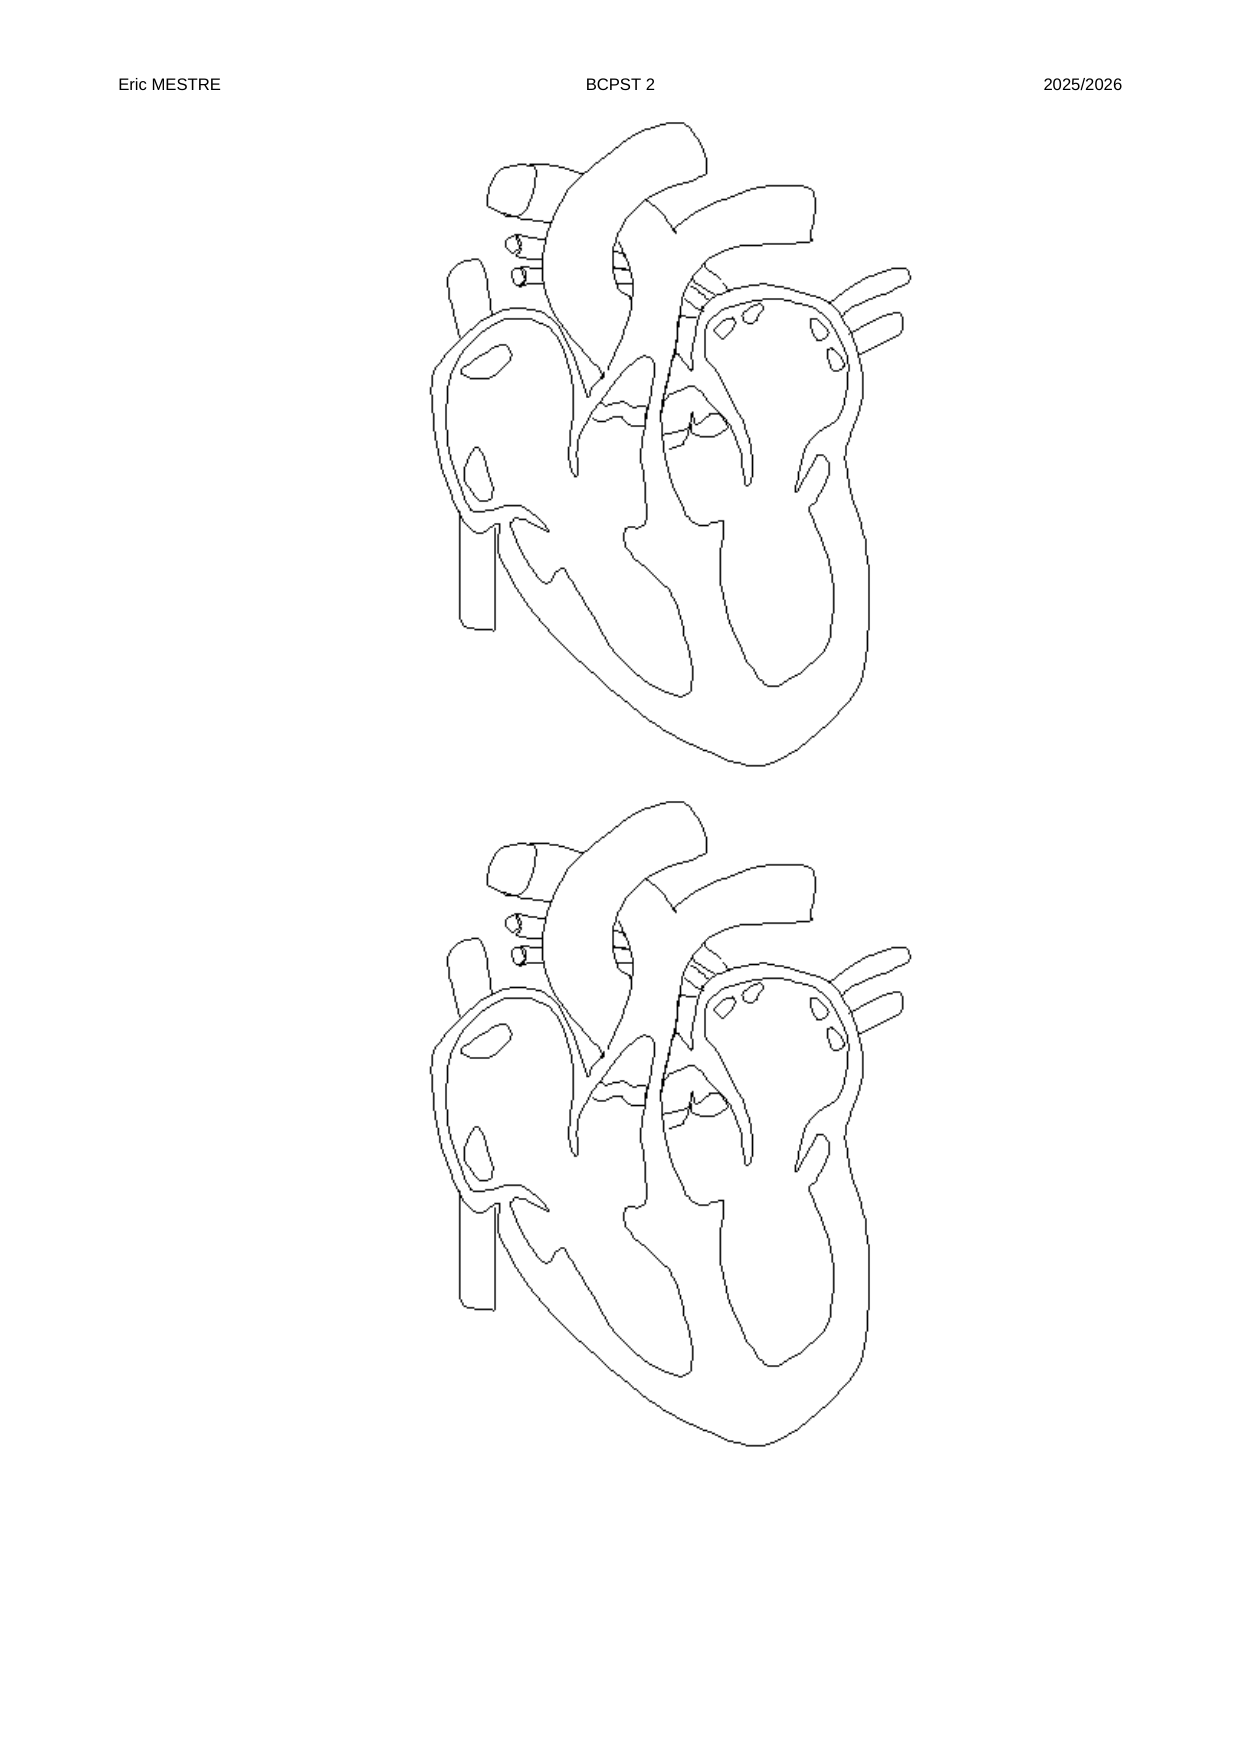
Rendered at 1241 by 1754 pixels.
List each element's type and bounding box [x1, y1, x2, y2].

picture [398, 121, 916, 776]
picture [398, 800, 916, 1456]
